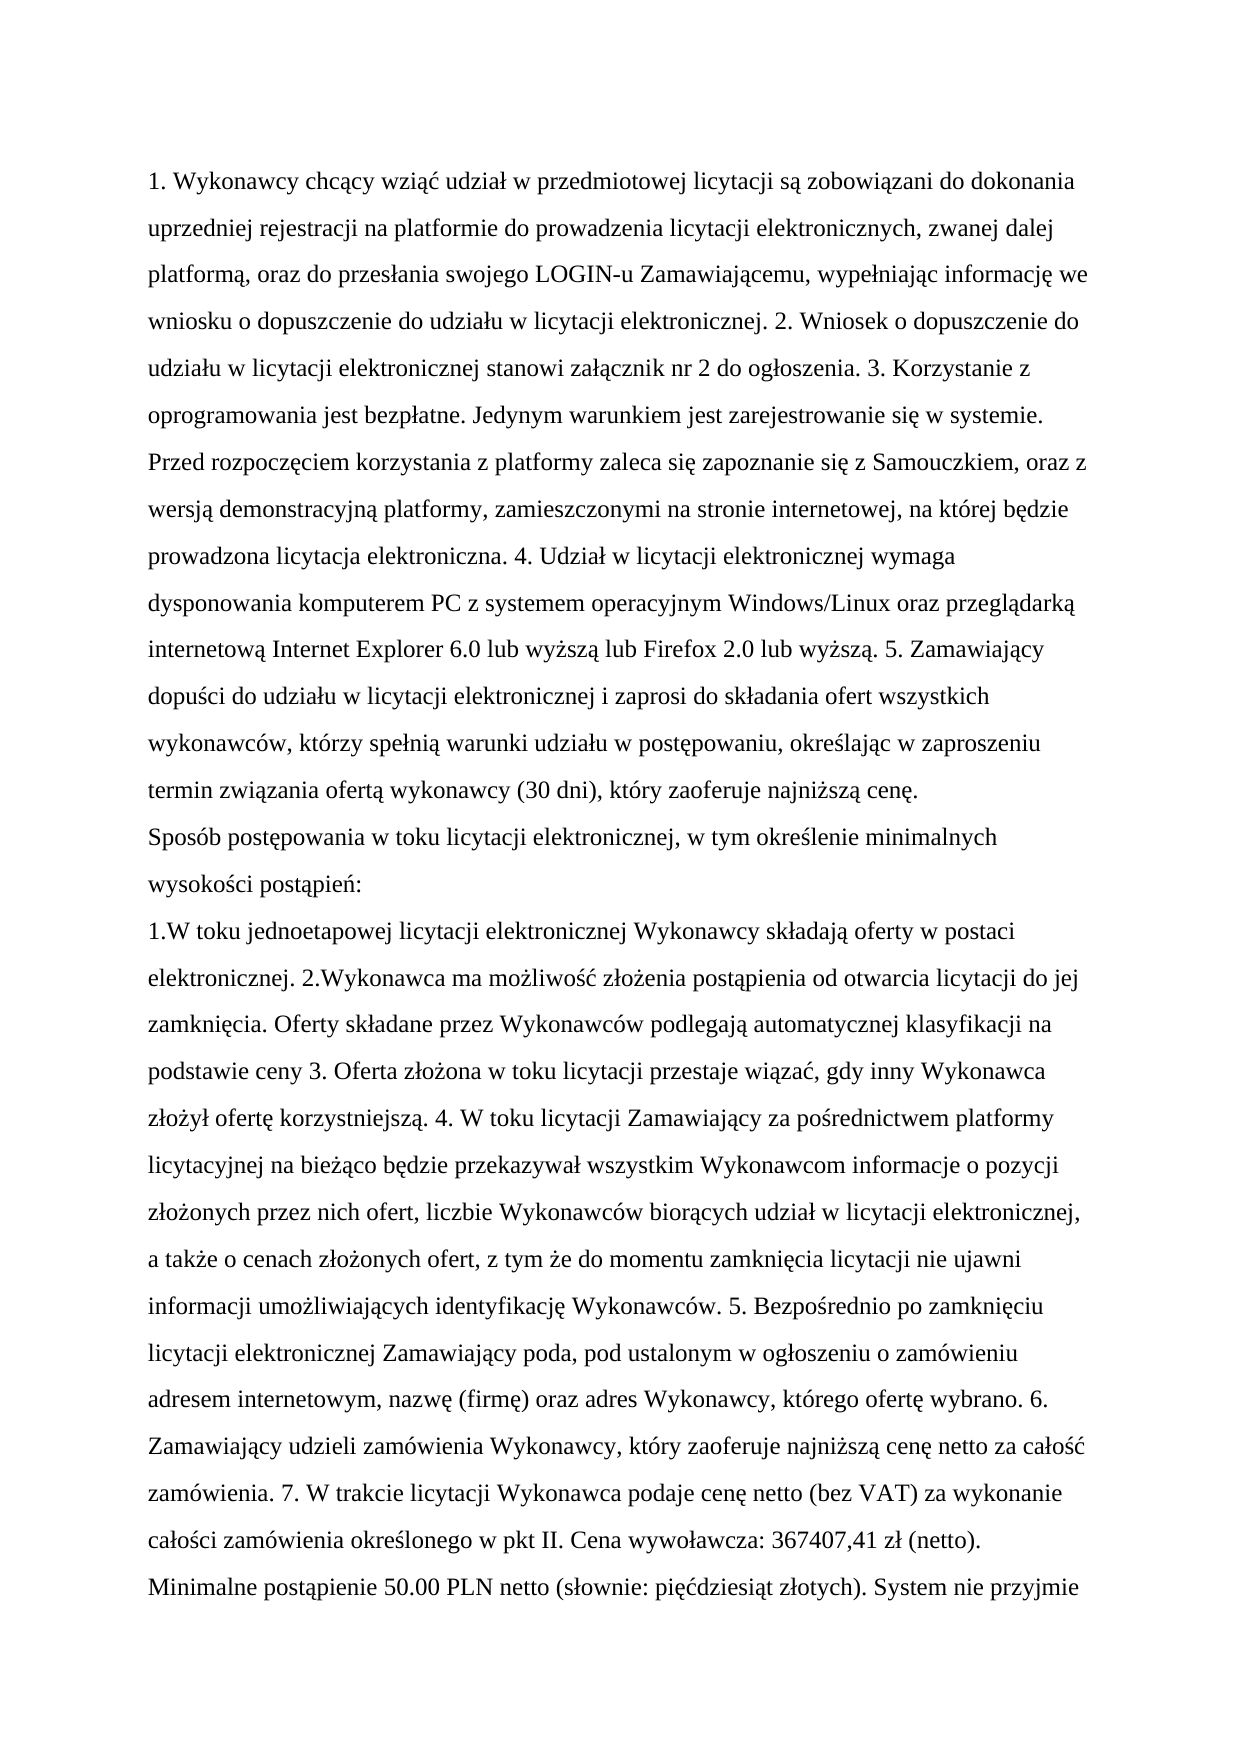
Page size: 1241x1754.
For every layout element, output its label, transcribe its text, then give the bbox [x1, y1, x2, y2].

text 1. Wykonawcy chcący wziąć udział w przedmiotowej licytacji są zobowiązani do dokonania uprzedniej rejestracji na platformie do prowadzenia licytacji elektronicznych, zwanej dalej platformą, oraz do przesłania swojego LOGIN-u Zamawiającemu, wypełniając informację we wniosku o dopuszczenie do udziału w licytacji elektronicznej. 2. Wniosek o dopuszczenie do udziału w licytacji elektronicznej stanowi załącznik nr 2 do ogłoszenia. 3. Korzystanie z oprogramowania jest bezpłatne. Jedynym warunkiem jest zarejestrowanie się w systemie. Przed rozpoczęciem korzystania z platformy zaleca się zapoznanie się z Samouczkiem, oraz z wersją demonstracyjną platformy, zamieszczonymi na stronie internetowej, na której będzie prowadzona licytacja elektroniczna. 4. Udział w licytacji elektronicznej wymaga dysponowania komputerem PC z systemem operacyjnym Windows/Linux oraz przeglądarką internetową Internet Explorer 6.0 lub wyższą lub Firefox 2.0 lub wyższą. 5. Zamawiający dopuści do udziału w licytacji elektronicznej i zaprosi do składania ofert wszystkich wykonawców, którzy spełnią warunki udziału w postępowaniu, określając w zaproszeniu termin związania ofertą wykonawcy (30 dni), który zaoferuje najniższą cenę. [148, 148, 1093, 804]
text 1.W toku jednoetapowej licytacji elektronicznej Wykonawcy składają oferty w postaci elektronicznej. 2.Wykonawca ma możliwość złożenia postąpienia od otwarcia licytacji do jej zamknięcia. Oferty składane przez Wykonawców podlegają automatycznej klasyfikacji na podstawie ceny 3. Oferta złożona w toku licytacji przestaje wiązać, gdy inny Wykonawca złożył ofertę korzystniejszą. 4. W toku licytacji Zamawiający za pośrednictwem platformy licytacyjnej na bieżąco będzie przekazywał wszystkim Wykonawcom informacje o pozycji złożonych przez nich ofert, liczbie Wykonawców biorących udział w licytacji elektronicznej, a także o cenach złożonych ofert, z tym że do momentu zamknięcia licytacji nie ujawni informacji umożliwiających identyfikację Wykonawców. 5. Bezpośrednio po zamknięciu licytacji elektronicznej Zamawiający poda, pod ustalonym w ogłoszeniu o zamówieniu adresem internetowym, nazwę (firmę) oraz adres Wykonawcy, którego ofertę wybrano. 6. Zamawiający udzieli zamówienia Wykonawcy, który zaoferuje najniższą cenę netto za całość zamówienia. 7. W trakcie licytacji Wykonawca podaje cenę netto (bez VAT) za wykonanie całości zamówienia określonego w pkt II. Cena wywoławcza: 367407,41 zł (netto). Minimalne postąpienie 50.00 PLN netto (słownie: pięćdziesiąt złotych). System nie przyjmie [148, 898, 1093, 1601]
text Sposób postępowania w toku licytacji elektronicznej, w tym określenie minimalnych wysokości postąpień: [148, 804, 1093, 898]
